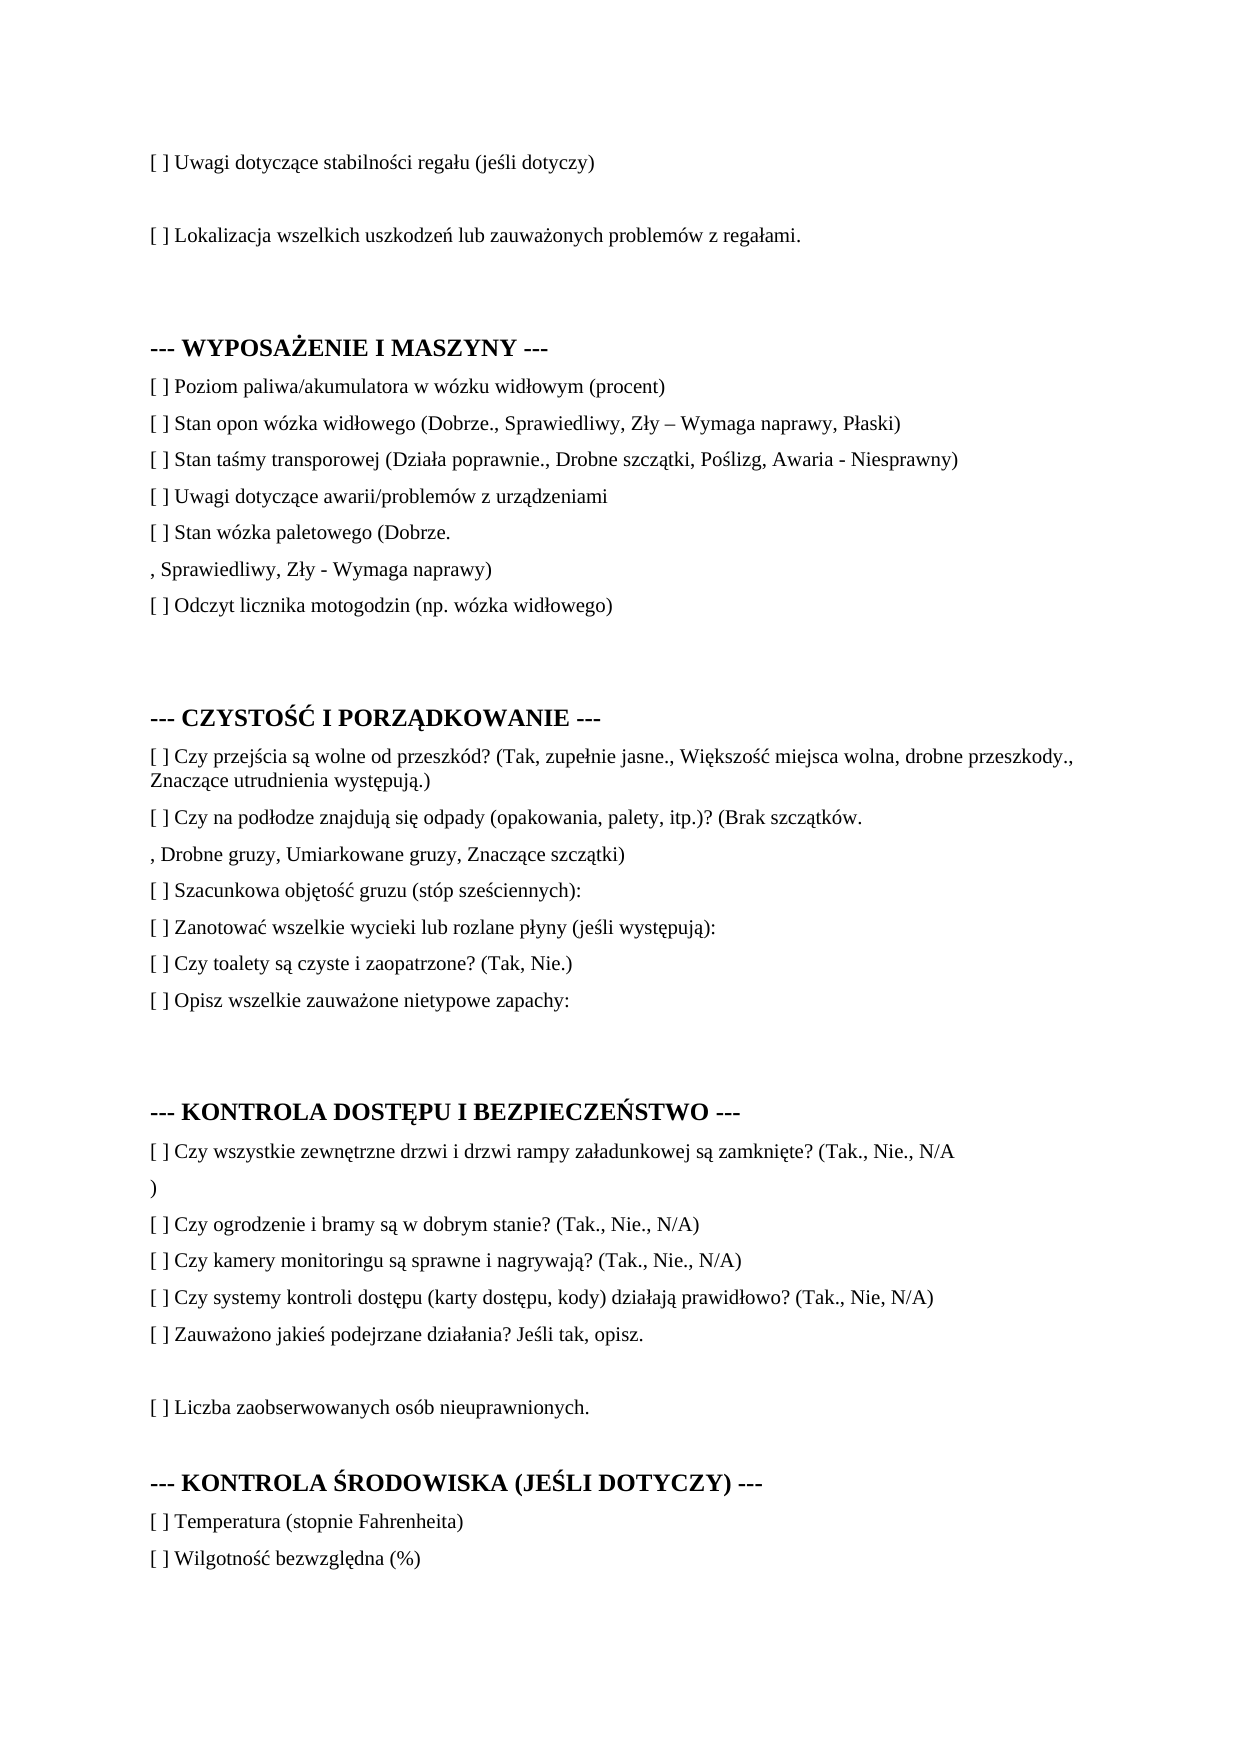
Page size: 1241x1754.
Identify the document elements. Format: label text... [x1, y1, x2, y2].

text [ ] Stan opon wózka widłowego (Dobrze., Sprawiedliwy, Zły – Wymaga naprawy, Płaski) [150, 411, 1090, 435]
text [ ] Stan wózka paletowego (Dobrze. [150, 520, 1090, 544]
text [ ] Czy ogrodzenie i bramy są w dobrym stanie? (Tak., Nie., N/A) [150, 1212, 1090, 1236]
text [ ] Wilgotność bezwzględna (%) [150, 1546, 1090, 1570]
text --- KONTROLA ŚRODOWISKA (JEŚLI DOTYCZY) --- [150, 1468, 1090, 1497]
text [ ] Poziom paliwa/akumulatora w wózku widłowym (procent) [150, 374, 1090, 398]
text [ ] Stan taśmy transporowej (Działa poprawnie., Drobne szczątki, Poślizg, Awaria - Niesprawny) [150, 447, 1090, 471]
text , Drobne gruzy, Umiarkowane gruzy, Znaczące szczątki) [150, 842, 1090, 866]
text [ ] Uwagi dotyczące awarii/problemów z urządzeniami [150, 484, 1090, 508]
text [ ] Czy na podłodze znajdują się odpady (opakowania, palety, itp.)? (Brak szczątków. [150, 805, 1090, 829]
text [ ] Zanotować wszelkie wycieki lub rozlane płyny (jeśli występują): [150, 915, 1090, 939]
text [ ] Zauważono jakieś podejrzane działania? Jeśli tak, opisz. [150, 1322, 1090, 1346]
text --- KONTROLA DOSTĘPU I BEZPIECZEŃSTWO --- [150, 1097, 1090, 1126]
text [ ] Czy systemy kontroli dostępu (karty dostępu, kody) działają prawidłowo? (Tak., Nie, N/A) [150, 1285, 1090, 1309]
text [ ] Szacunkowa objętość gruzu (stóp sześciennych): [150, 878, 1090, 902]
text [ ] Odczyt licznika motogodzin (np. wózka widłowego) [150, 593, 1090, 617]
text --- WYPOSAŻENIE I MASZYNY --- [150, 333, 1090, 362]
text [ ] Liczba zaobserwowanych osób nieuprawnionych. [150, 1395, 1090, 1419]
text [ ] Czy przejścia są wolne od przeszkód? (Tak, zupełnie jasne., Większość miejsca wolna, drobne przeszkody., Znaczące utrudnienia występują.) [150, 744, 1090, 792]
text [ ] Czy toalety są czyste i zaopatrzone? (Tak, Nie.) [150, 951, 1090, 975]
text , Sprawiedliwy, Zły - Wymaga naprawy) [150, 557, 1090, 581]
text ) [150, 1175, 1090, 1199]
text --- CZYSTOŚĆ I PORZĄDKOWANIE --- [150, 703, 1090, 732]
text [ ] Uwagi dotyczące stabilności regału (jeśli dotyczy) [150, 150, 1090, 174]
text [ ] Czy kamery monitoringu są sprawne i nagrywają? (Tak., Nie., N/A) [150, 1248, 1090, 1272]
text [ ] Lokalizacja wszelkich uszkodzeń lub zauważonych problemów z regałami. [150, 223, 1090, 247]
text [ ] Czy wszystkie zewnętrzne drzwi i drzwi rampy załadunkowej są zamknięte? (Tak., Nie., N/A [150, 1139, 1090, 1163]
text [ ] Temperatura (stopnie Fahrenheita) [150, 1509, 1090, 1533]
text [ ] Opisz wszelkie zauważone nietypowe zapachy: [150, 988, 1090, 1012]
